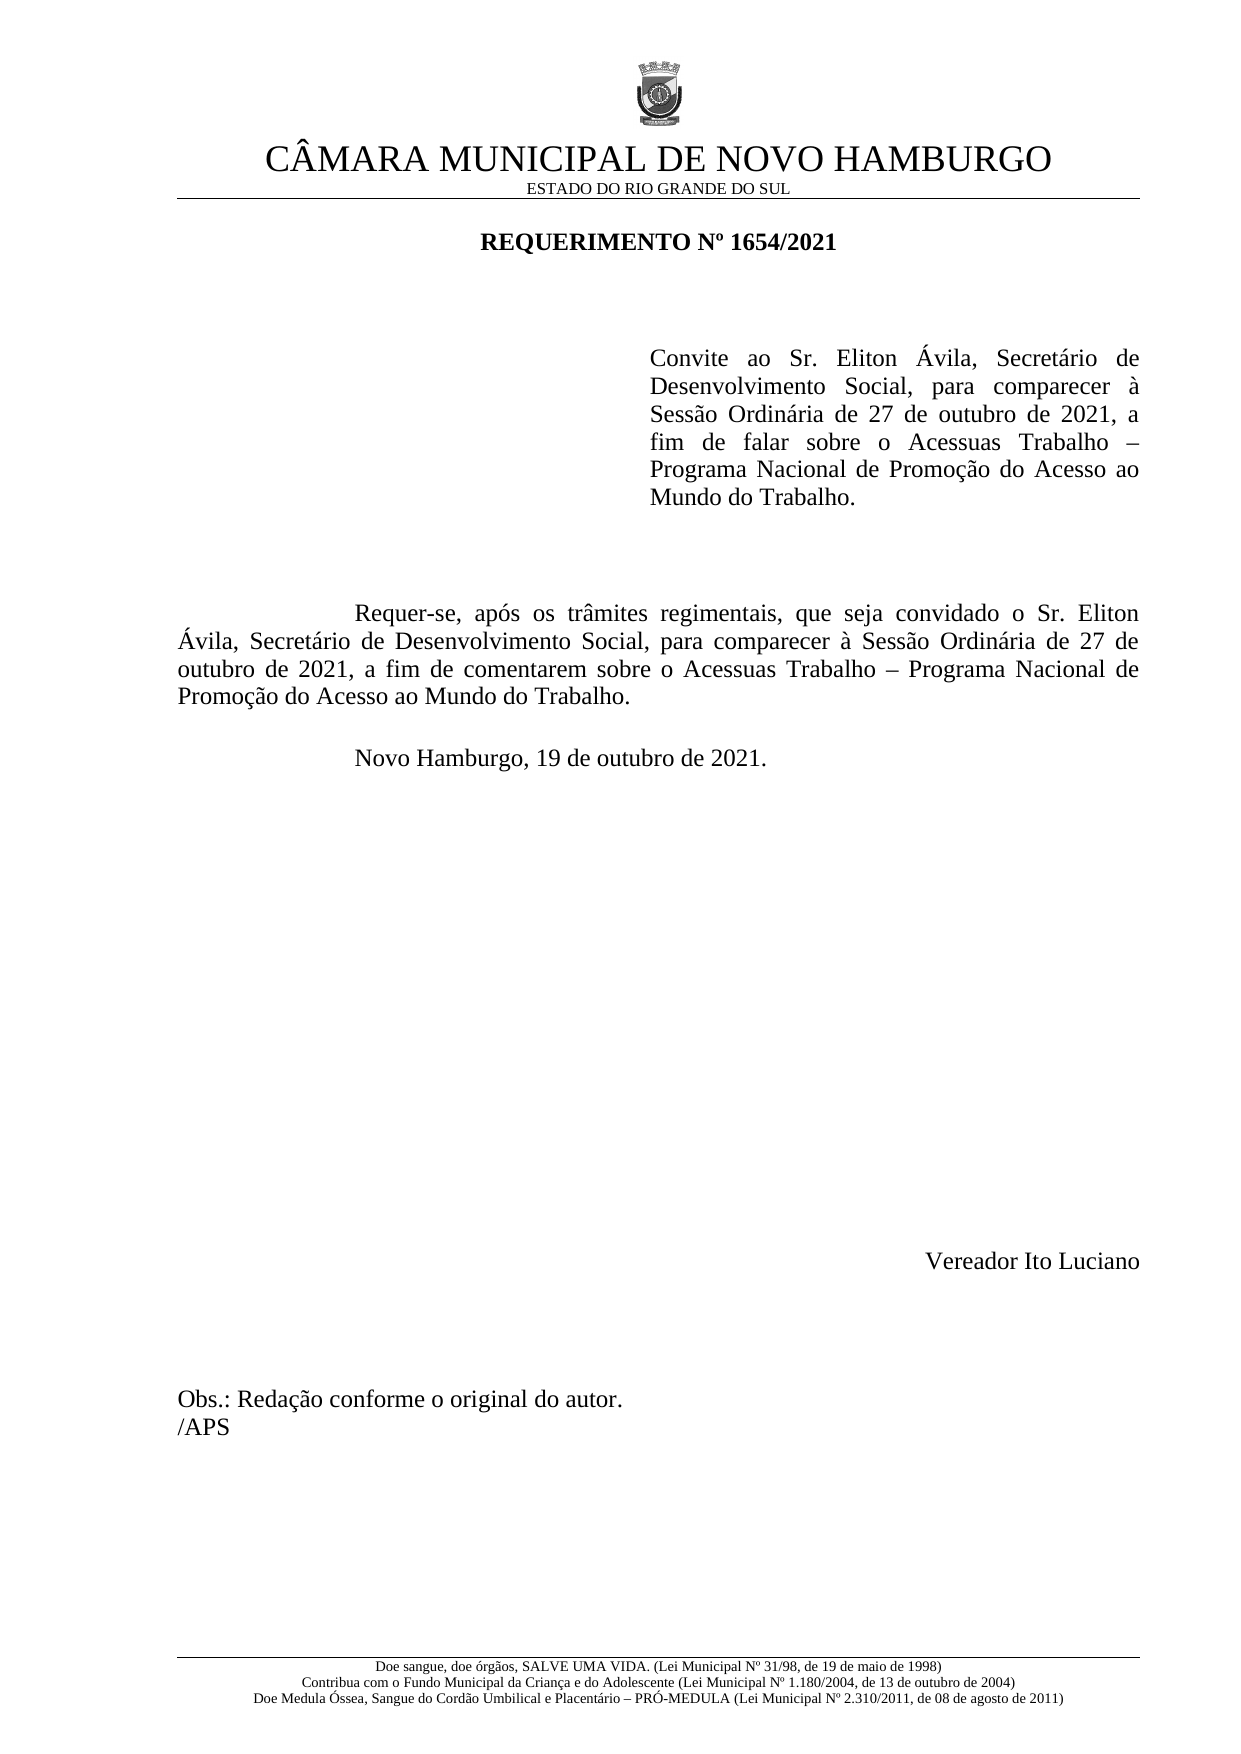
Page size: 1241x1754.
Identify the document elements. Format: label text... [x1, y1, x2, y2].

text REQUERIMENTO Nº 1654/2021 [177, 228, 1140, 256]
text Requer-se, após os trâmites regimentais, que seja convidado o Sr. Eliton Ávila, Secretário de Desenvolvimento Social, para comparecer à Sessão Ordinária de 27 de outubro de 2021, a fim de comentarem sobre o Acessuas Trabalho – Programa Nacional de Promoção do Acesso ao Mundo do Trabalho. [177, 599, 1140, 710]
text Vereador Ito Luciano [768, 1247, 1140, 1274]
text Novo Hamburgo, 19 de outubro de 2021. [177, 744, 1140, 772]
text Obs.: Redação conforme o original do autor. [177, 1385, 1140, 1413]
text Convite ao Sr. Eliton Ávila, Secretário de Desenvolvimento Social, para comparecer à Sessão Ordinária de 27 de outubro de 2021, a fim de falar sobre o Acessuas Trabalho – Programa Nacional de Promoção do Acesso ao Mundo do Trabalho. [649, 344, 1140, 511]
text /APS [177, 1413, 1140, 1441]
